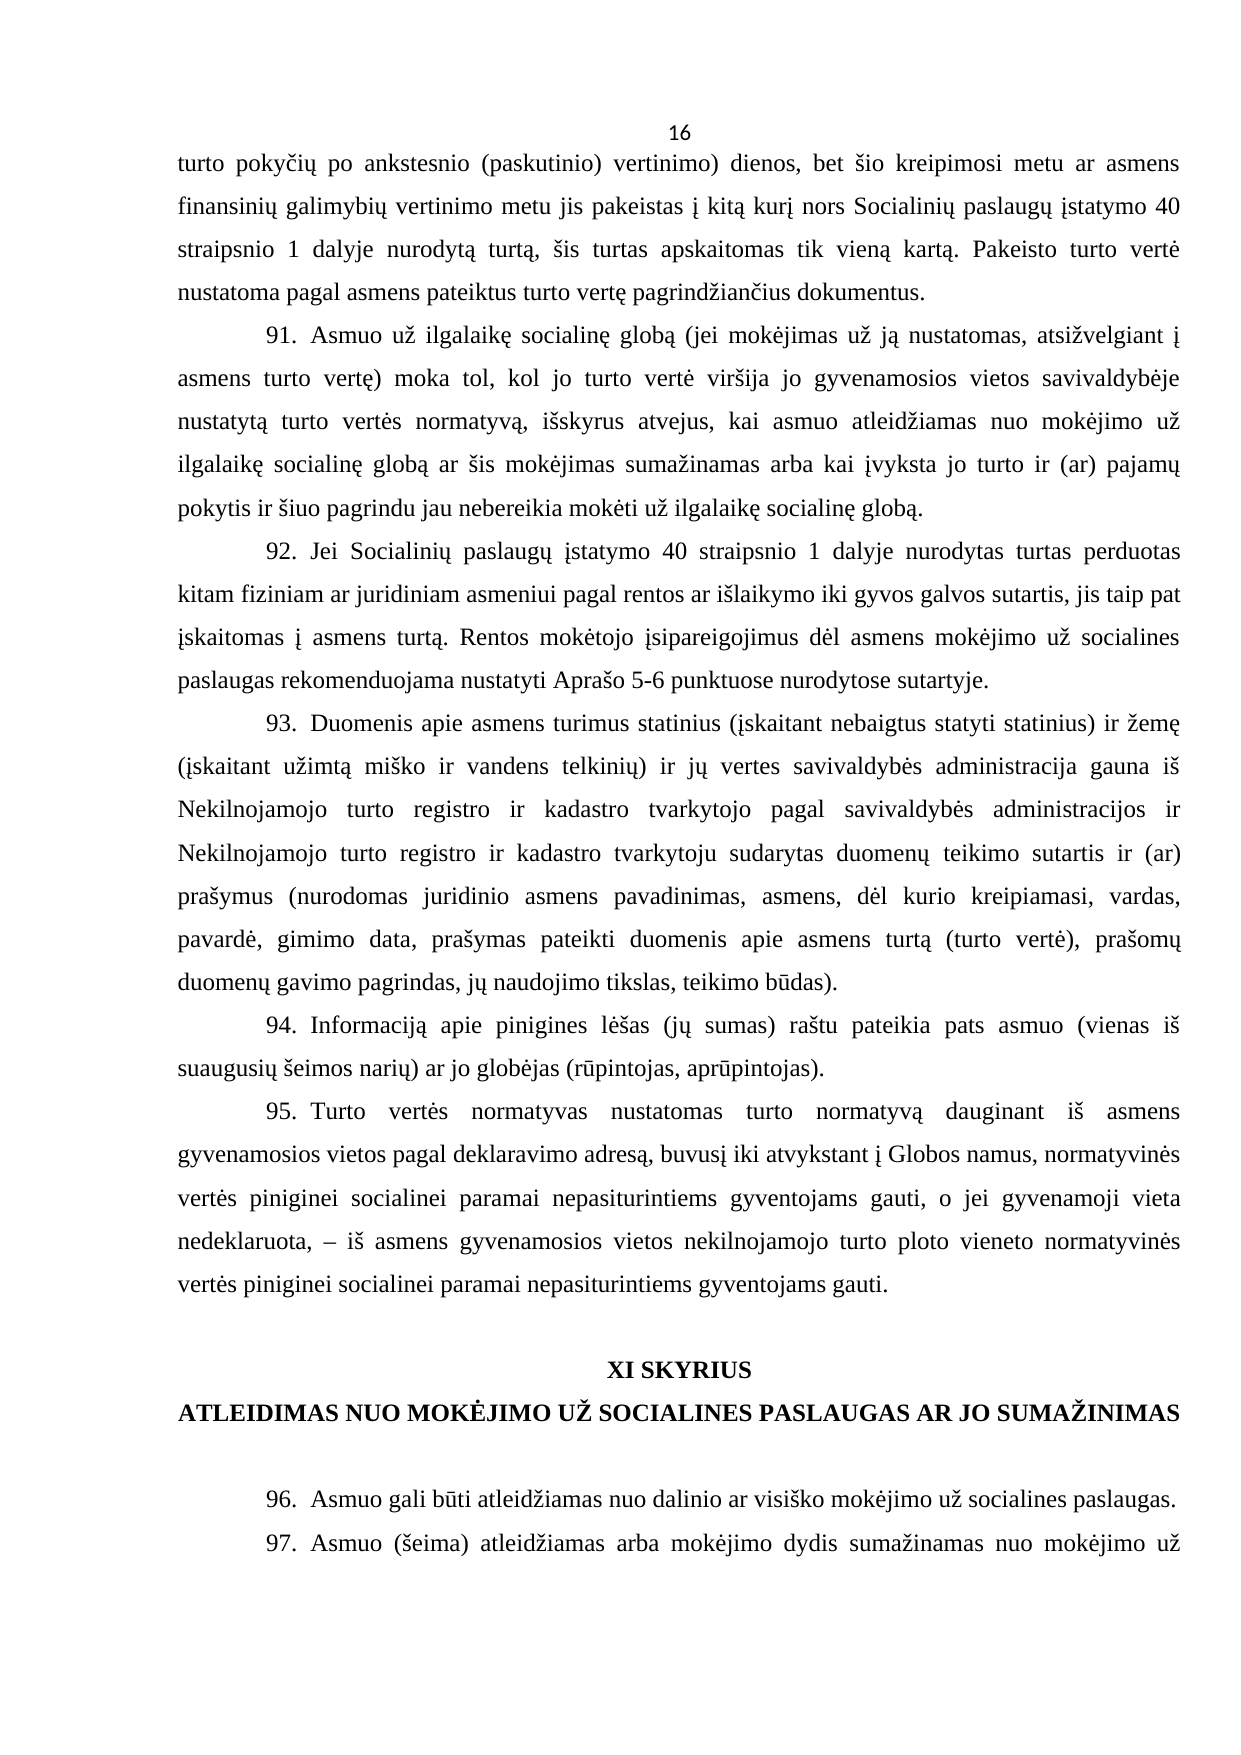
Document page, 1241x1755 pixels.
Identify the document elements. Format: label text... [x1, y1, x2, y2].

text 93. Duomenis apie asmens turimus statinius (įskaitant nebaigtus statyti statinius) ir žemę (įskaitant užimtą miško ir vandens telkinių) ir jų vertes savivaldybės administracija gauna iš Nekilnojamojo turto registro ir kadastro tvarkytojo pagal savivaldybės administracijos ir Nekilnojamojo turto registro ir kadastro tvarkytoju sudarytas duomenų teikimo sutartis ir (ar) prašymus (nurodomas juridinio asmens pavadinimas, asmens, dėl kurio kreipiamasi, vardas, pavardė, gimimo data, prašymas pateikti duomenis apie asmens turtą (turto vertė), prašomų duomenų gavimo pagrindas, jų naudojimo tikslas, teikimo būdas). [177, 708, 1181, 996]
text XI SKYRIUS [177, 1355, 1181, 1384]
text 91. Asmuo už ilgalaikę socialinę globą (jei mokėjimas už ją nustatomas, atsižvelgiant į asmens turto vertę) moka tol, kol jo turto vertė viršija jo gyvenamosios vietos savivaldybėje nustatytą turto vertės normatyvą, išskyrus atvejus, kai asmuo atleidžiamas nuo mokėjimo už ilgalaikę socialinę globą ar šis mokėjimas sumažinamas arba kai įvyksta jo turto ir (ar) pajamų pokytis ir šiuo pagrindu jau nebereikia mokėti už ilgalaikę socialinę globą. [177, 320, 1181, 521]
text 92. Jei Socialinių paslaugų įstatymo 40 straipsnio 1 dalyje nurodytas turtas perduotas kitam fiziniam ar juridiniam asmeniui pagal rentos ar išlaikymo iki gyvos galvos sutartis, jis taip pat įskaitomas į asmens turtą. Rentos mokėtojo įsipareigojimus dėl asmens mokėjimo už socialines paslaugas rekomenduojama nustatyti Aprašo 5-6 punktuose nurodytose sutartyje. [177, 536, 1181, 694]
text ATLEIDIMAS NUO MOKĖJIMO UŽ SOCIALINES PASLAUGAS AR JO SUMAŽINIMAS [177, 1398, 1181, 1427]
text 95. Turto vertės normatyvas nustatomas turto normatyvą dauginant iš asmens gyvenamosios vietos pagal deklaravimo adresą, buvusį iki atvykstant į Globos namus, normatyvinės vertės piniginei socialinei paramai nepasiturintiems gyventojams gauti, o jei gyvenamoji vieta nedeklaruota, – iš asmens gyvenamosios vietos nekilnojamojo turto ploto vieneto normatyvinės vertės piniginei socialinei paramai nepasiturintiems gyventojams gauti. [177, 1096, 1181, 1298]
text 96. Asmuo gali būti atleidžiamas nuo dalinio ar visiško mokėjimo už socialines paslaugas. [177, 1484, 1181, 1513]
text 94. Informaciją apie pinigines lėšas (jų sumas) raštu pateikia pats asmuo (vienas iš suaugusių šeimos narių) ar jo globėjas (rūpintojas, aprūpintojas). [177, 1010, 1181, 1082]
text turto pokyčių po ankstesnio (paskutinio) vertinimo) dienos, bet šio kreipimosi metu ar asmens finansinių galimybių vertinimo metu jis pakeistas į kitą kurį nors Socialinių paslaugų įstatymo 40 straipsnio 1 dalyje nurodytą turtą, šis turtas apskaitomas tik vieną kartą. Pakeisto turto vertė nustatoma pagal asmens pateiktus turto vertę pagrindžiančius dokumentus. [177, 148, 1181, 306]
text 97. Asmuo (šeima) atleidžiamas arba mokėjimo dydis sumažinamas nuo mokėjimo už [177, 1528, 1181, 1556]
